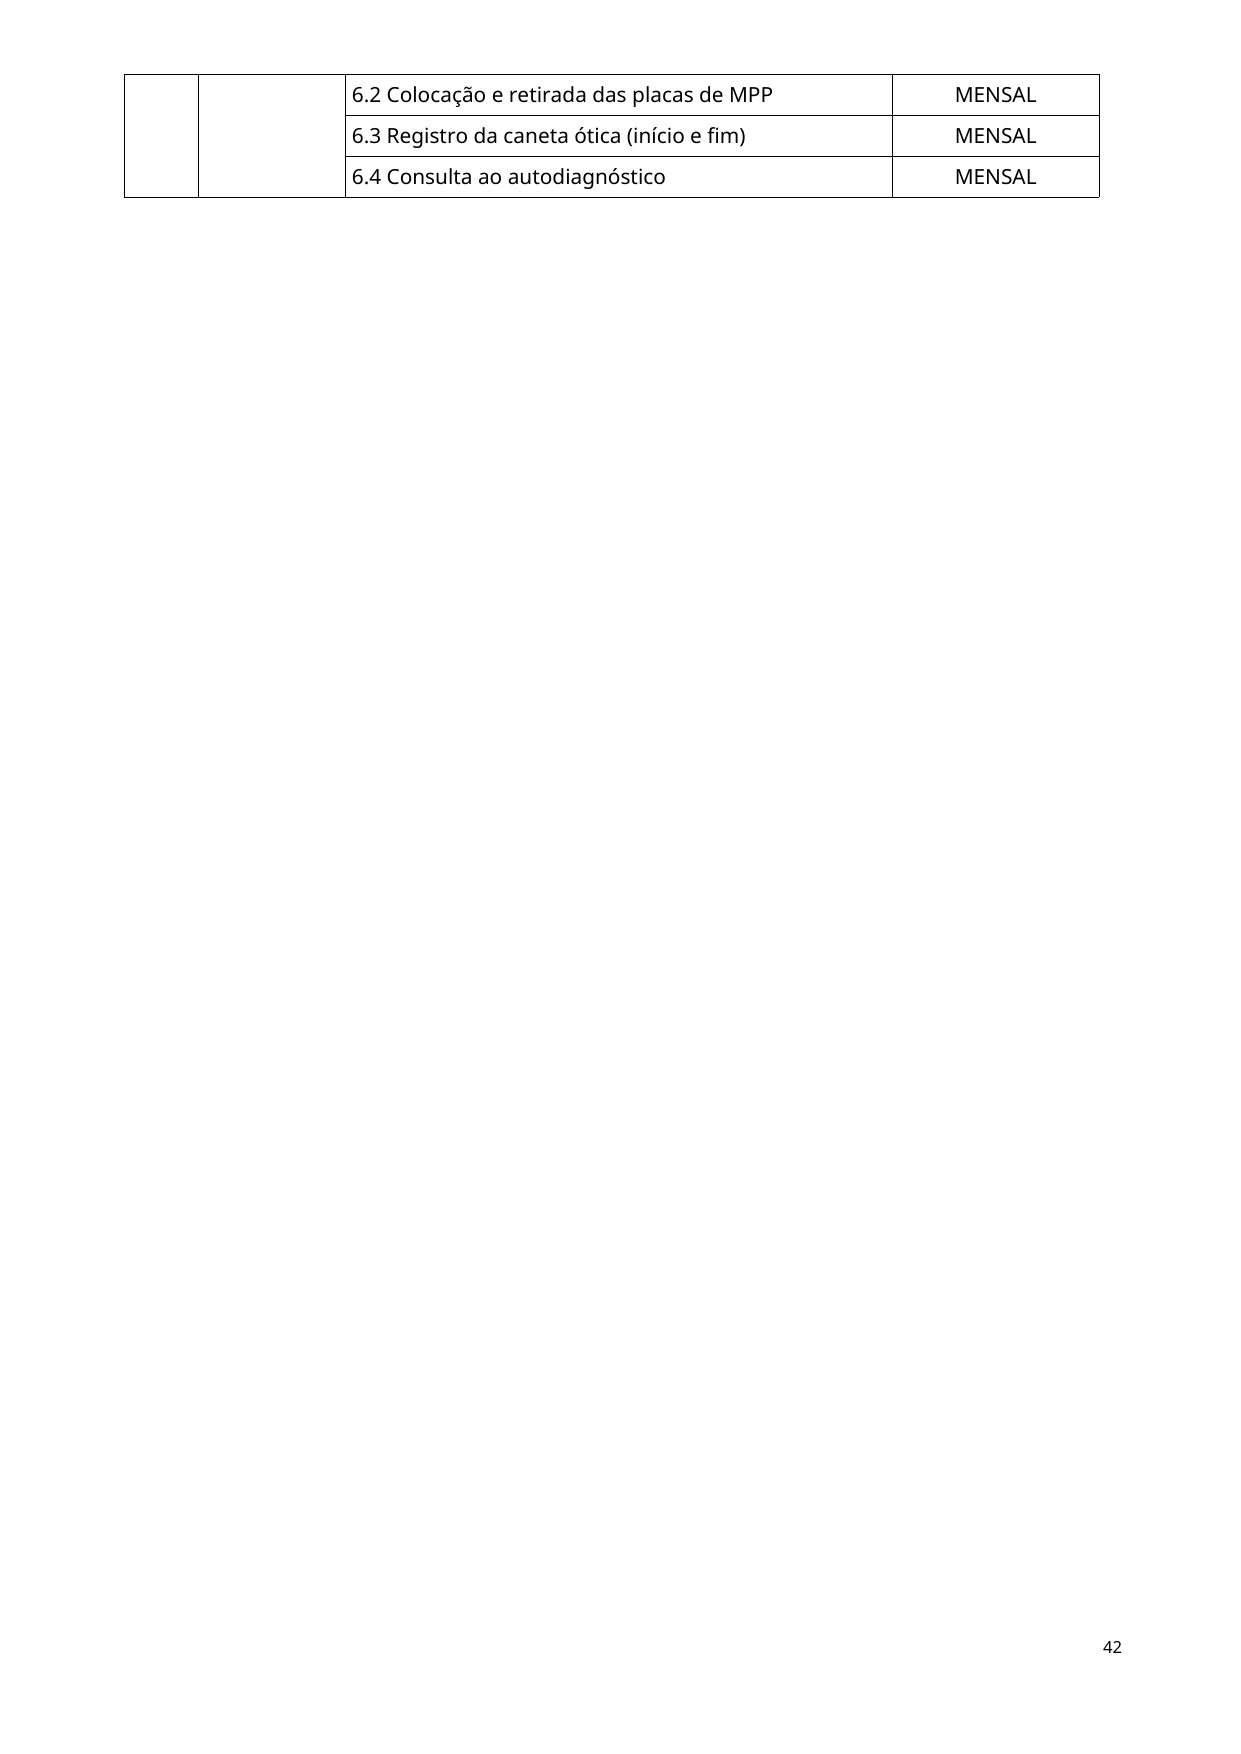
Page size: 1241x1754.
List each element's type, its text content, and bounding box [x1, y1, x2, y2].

table_cell 6.4 Consulta ao autodiagnóstico [346, 157, 892, 196]
table_cell 6.3 Registro da caneta ótica (início e fim) [346, 116, 892, 156]
table_cell [125, 75, 198, 196]
table_cell MENSAL [893, 157, 1099, 196]
table_cell 6.2 Colocação e retirada das placas de MPP [346, 75, 892, 115]
table_cell MENSAL [893, 75, 1099, 115]
table_cell [199, 75, 345, 196]
table_cell MENSAL [893, 116, 1099, 156]
